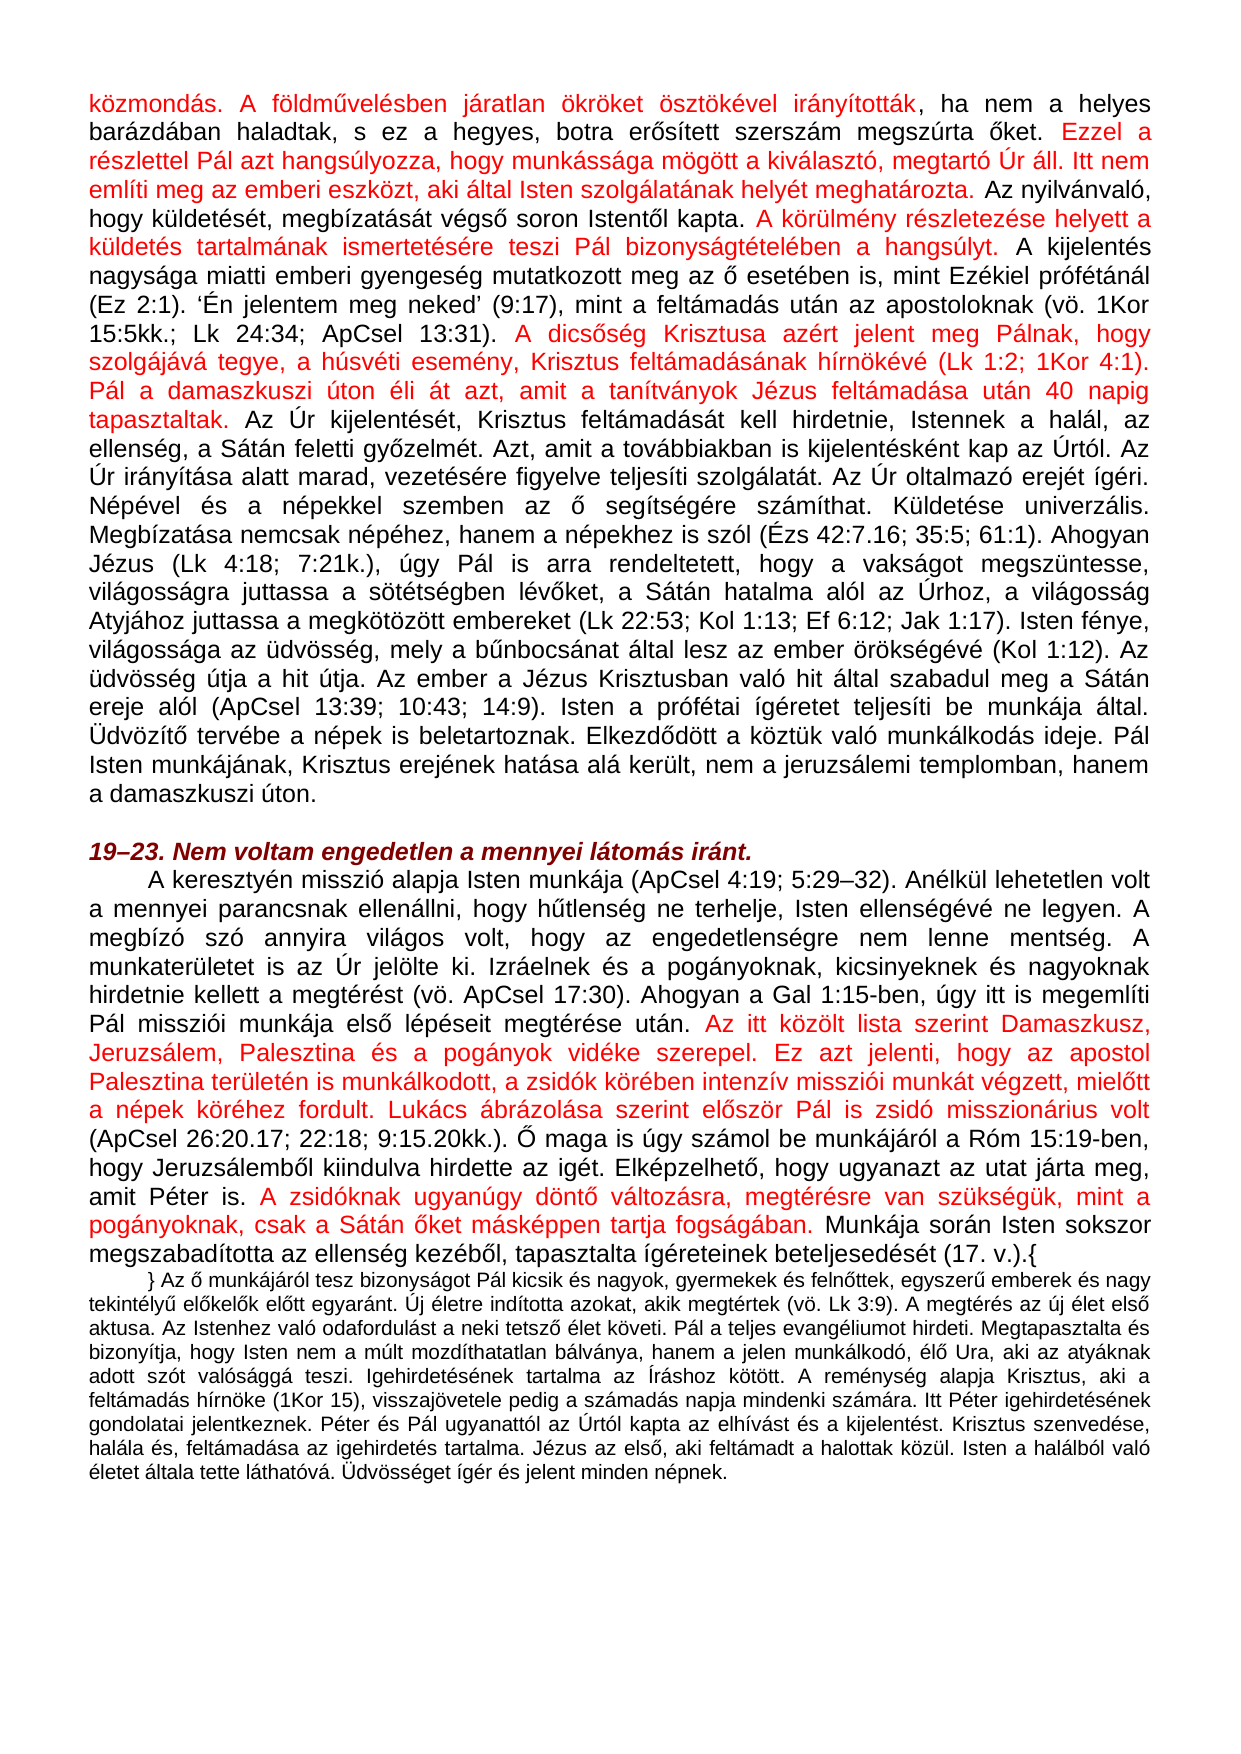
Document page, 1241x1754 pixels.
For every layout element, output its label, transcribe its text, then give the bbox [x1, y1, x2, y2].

text A keresztyén misszió alapja Isten munkája (ApCsel 4:19; 5:29–32). Anélkül lehetetlen volt a mennyei parancsnak ellenállni, hogy hűtlenség ne terhelje, Isten ellenségévé ne legyen. A megbízó szó annyira világos volt, hogy az engedetlenségre nem lenne mentség. A munkaterületet is az Úr jelölte ki. Izráelnek és a pogányoknak, kicsinyeknek és nagyoknak hirdetnie kellett a megtérést (vö. ApCsel 17:30). Ahogyan a Gal 1:15-ben, úgy itt is megemlíti Pál missziói munkája első lépéseit megtérése után. Az itt közölt lista szerint Damaszkusz, Jeruzsálem, Palesztina és a pogányok vidéke szerepel. Ez azt jelenti, hogy az apostol Palesztina területén is munkálkodott, a zsidók körében intenzív missziói munkát végzett, mielőtt a népek köréhez fordult. Lukács ábrázolása szerint először Pál is zsidó misszionárius volt (ApCsel 26:20.17; 22:18; 9:15.20kk.). Ő maga is úgy számol be munkájáról a Róm 15:19-ben, hogy Jeruzsálemből kiindulva hirdette az igét. Elképzelhető, hogy ugyanazt az utat járta meg, amit Péter is. A zsidóknak ugyanúgy döntő változásra, megtérésre van szükségük, mint a pogányoknak, csak a Sátán őket másképpen tartja fogságában. Munkája során Isten sokszor megszabadította az ellenség kezéből, tapasztalta ígéreteinek beteljesedését (17. v.).{ [88, 866, 1152, 1268]
text } Az ő munkájáról tesz bizonyságot Pál kicsik és nagyok, gyermekek és felnőttek, egyszerű emberek és nagy tekintélyű előkelők előtt egyaránt. Új életre indította azokat, akik megtértek (vö. Lk 3:9). A megtérés az új élet első aktusa. Az Istenhez való odafordulást a neki tetsző élet követi. Pál a teljes evangéliumot hirdeti. Megtapasztalta és bizonyítja, hogy Isten nem a múlt mozdíthatatlan bálványa, hanem a jelen munkálkodó, élő Ura, aki az atyáknak adott szót valósággá teszi. Igehirdetésének tartalma az Íráshoz kötött. A reménység alapja Krisztus, aki a feltámadás hírnöke (1Kor 15), visszajövetele pedig a számadás napja mindenki számára. Itt Péter igehirdetésének gondolatai jelentkeznek. Péter és Pál ugyanattól az Úrtól kapta az elhívást és a kijelentést. Krisztus szenvedése, halála és, feltámadása az igehirdetés tartalma. Jézus az első, aki feltámadt a halottak közül. Isten a halálból való életet általa tette láthatóvá. Üdvösséget ígér és jelent minden népnek. [88, 1268, 1152, 1484]
text közmondás. A földművelésben járatlan ökröket ösztökével irányították, ha nem a helyes barázdában haladtak, s ez a hegyes, botra erősített szerszám megszúrta őket. Ezzel a részlettel Pál azt hangsúlyozza, hogy munkássága mögött a kiválasztó, megtartó Úr áll. Itt nem említi meg az emberi eszközt, aki által Isten szolgálatának helyét meghatározta. Az nyilvánvaló, hogy küldetését, megbízatását végső soron Istentől kapta. A körülmény részletezése helyett a küldetés tartalmának ismertetésére teszi Pál bizonyságtételében a hangsúlyt. A kijelentés nagysága miatti emberi gyengeség mutatkozott meg az ő esetében is, mint Ezékiel prófétánál (Ez 2:1). ‘Én jelentem meg neked’ (9:17), mint a feltámadás után az apostoloknak (vö. 1Kor 15:5kk.; Lk 24:34; ApCsel 13:31). A dicsőség Krisztusa azért jelent meg Pálnak, hogy szolgájává tegye, a húsvéti esemény, Krisztus feltámadásának hírnökévé (Lk 1:2; 1Kor 4:1). Pál a damaszkuszi úton éli át azt, amit a tanítványok Jézus feltámadása után 40 napig tapasztaltak. Az Úr kijelentését, Krisztus feltámadását kell hirdetnie, Istennek a halál, az ellenség, a Sátán feletti győzelmét. Azt, amit a továbbiakban is kijelentésként kap az Úrtól. Az Úr irányítása alatt marad, vezetésére figyelve teljesíti szolgálatát. Az Úr oltalmazó erejét ígéri. Népével és a népekkel szemben az ő segítségére számíthat. Küldetése univerzális. Megbízatása nemcsak népéhez, hanem a népekhez is szól (Ézs 42:7.16; 35:5; 61:1). Ahogyan Jézus (Lk 4:18; 7:21k.), úgy Pál is arra rendeltetett, hogy a vakságot megszüntesse, világosságra juttassa a sötétségben lévőket, a Sátán hatalma alól az Úrhoz, a világosság Atyjához juttassa a megkötözött embereket (Lk 22:53; Kol 1:13; Ef 6:12; Jak 1:17). Isten fénye, világossága az üdvösség, mely a bűnbocsánat által lesz az ember örökségévé (Kol 1:12). Az üdvösség útja a hit útja. Az ember a Jézus Krisztusban való hit által szabadul meg a Sátán ereje alól (ApCsel 13:39; 10:43; 14:9). Isten a prófétai ígéretet teljesíti be munkája által. Üdvözítő tervébe a népek is beletartoznak. Elkezdődött a köztük való munkálkodás ideje. Pál Isten munkájának, Krisztus erejének hatása alá került, nem a jeruzsálemi templomban, hanem a damaszkuszi úton. [88, 88, 1152, 807]
text 19–23. Nem voltam engedetlen a mennyei látomás iránt. [88, 837, 1152, 866]
